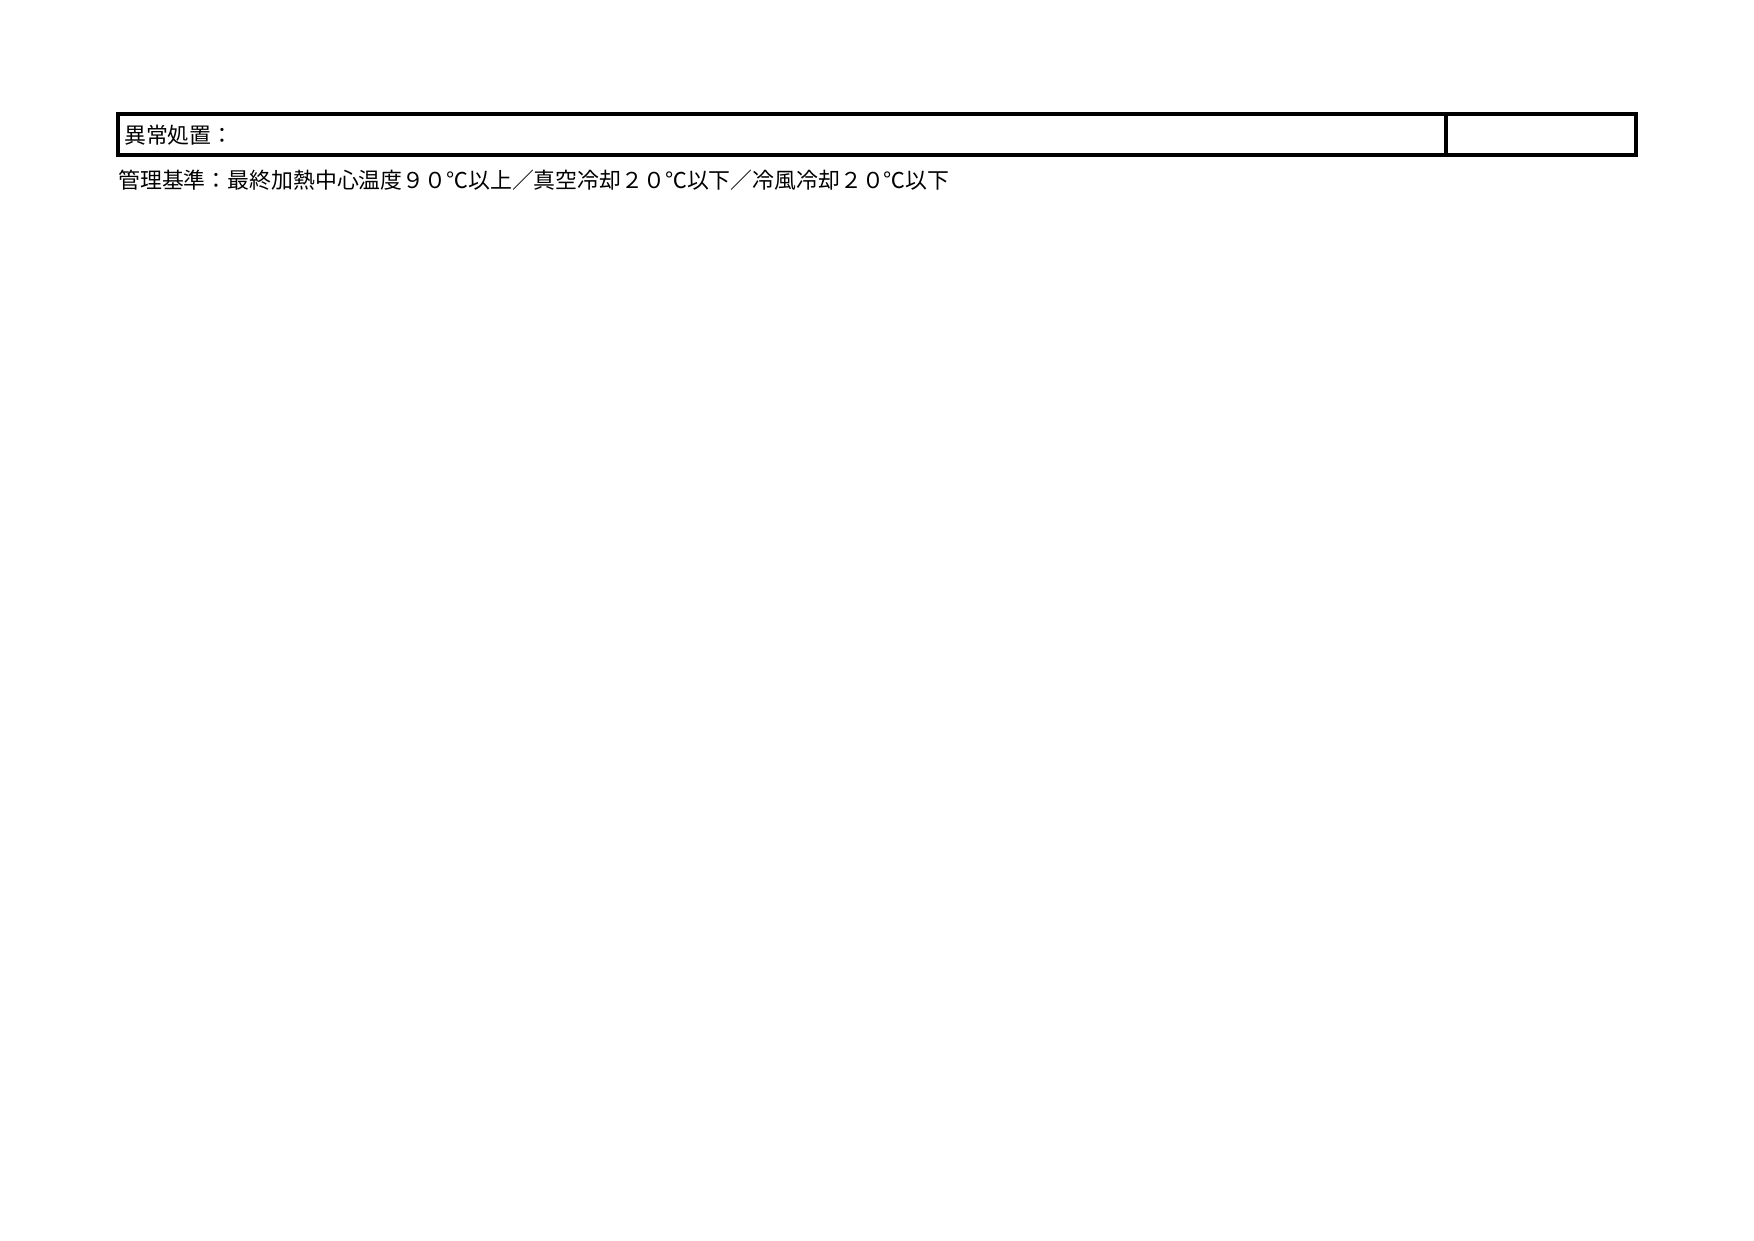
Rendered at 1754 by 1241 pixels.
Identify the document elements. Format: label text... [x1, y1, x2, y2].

text 管理基準：最終加熱中心温度９０℃以上／真空冷却２０℃以下／冷風冷却２０℃以下 [118, 163, 1636, 195]
table_cell [1448, 116, 1634, 152]
table_cell 異常処置： [120, 116, 1444, 152]
